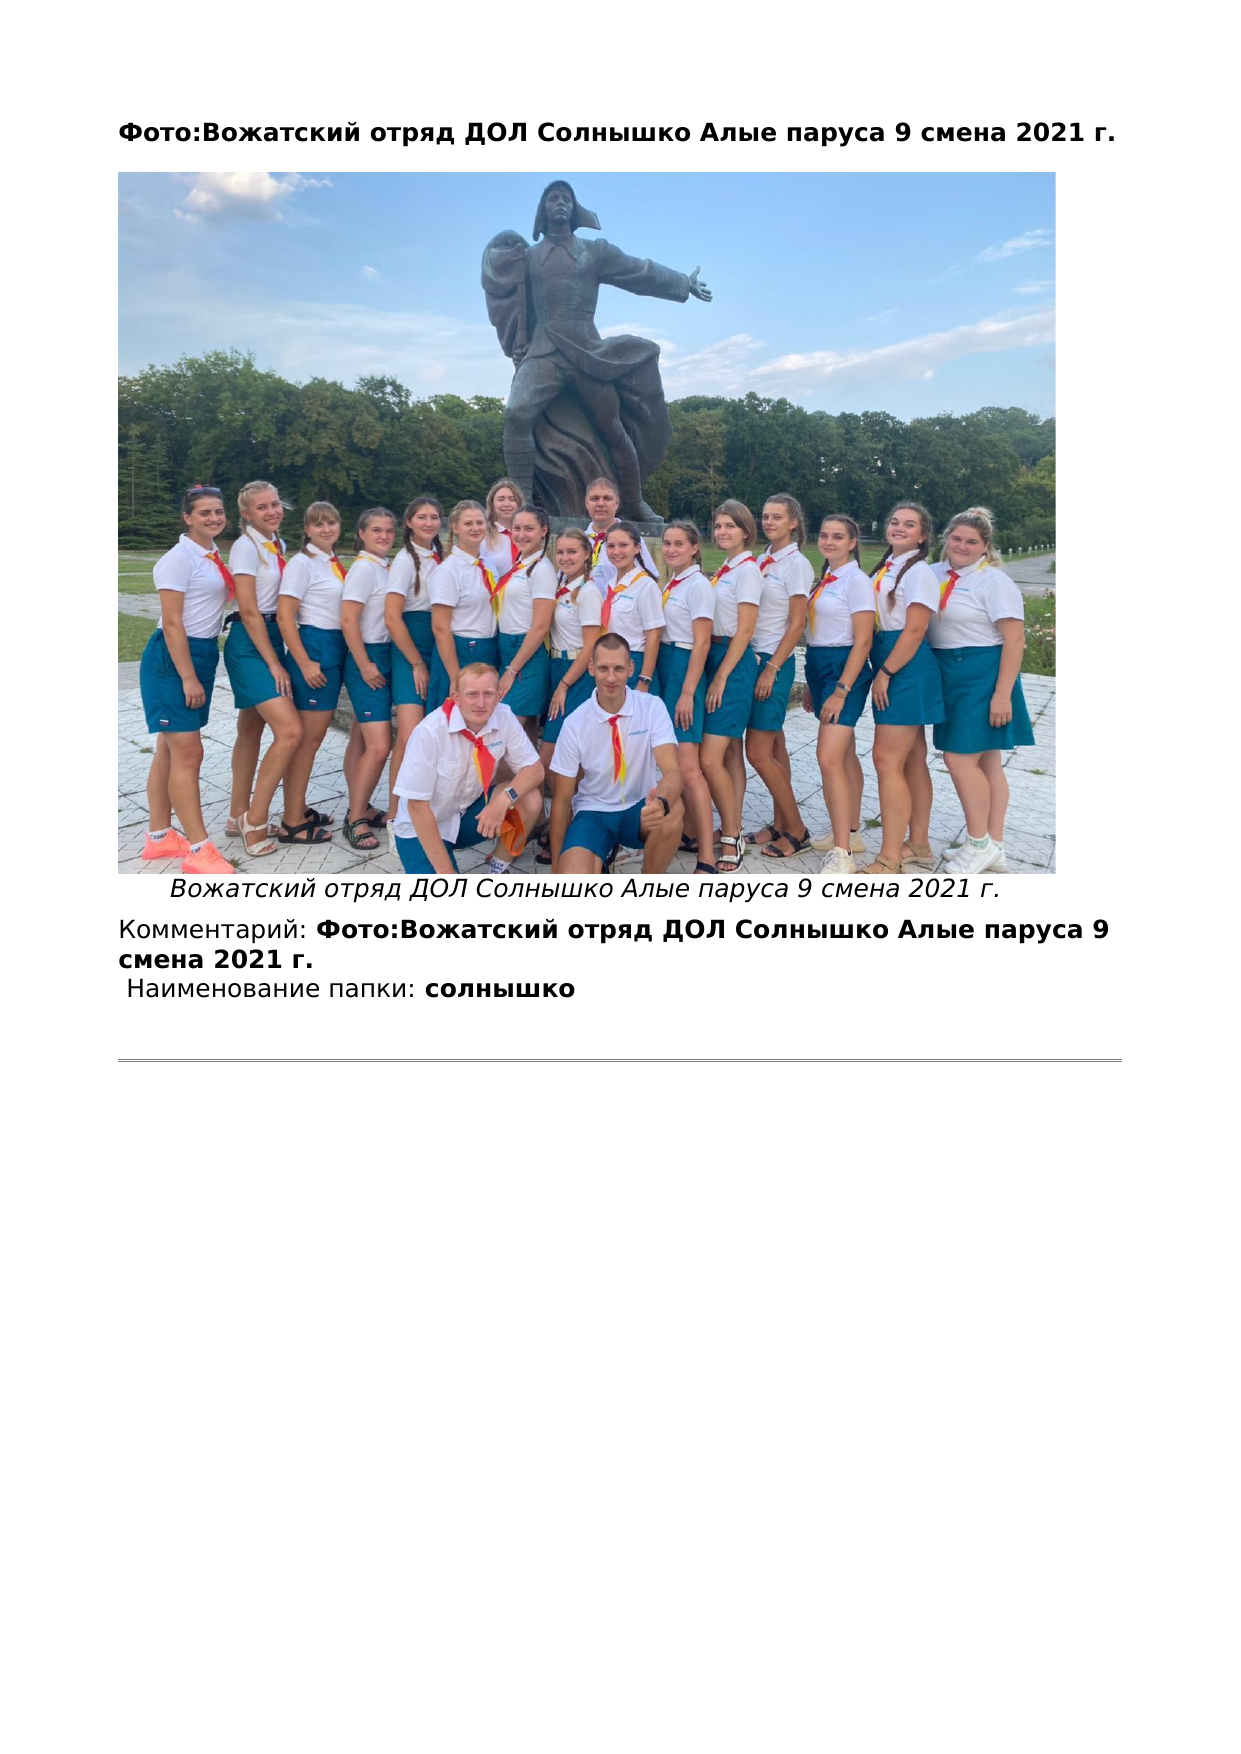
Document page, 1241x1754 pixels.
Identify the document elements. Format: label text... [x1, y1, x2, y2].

picture [118, 172, 1056, 874]
text Вожатский отряд ДОЛ Солнышко Алые паруса 9 смена 2021 г. [118, 874, 1056, 903]
text Комментарий: Фото:Вожатский отряд ДОЛ Солнышко Алые паруса 9 смена 2021 г. Наименование папки: солнышко [118, 916, 1122, 1032]
subtitle Фото:Вожатский отряд ДОЛ Солнышко Алые паруса 9 смена 2021 г. [118, 118, 1122, 147]
